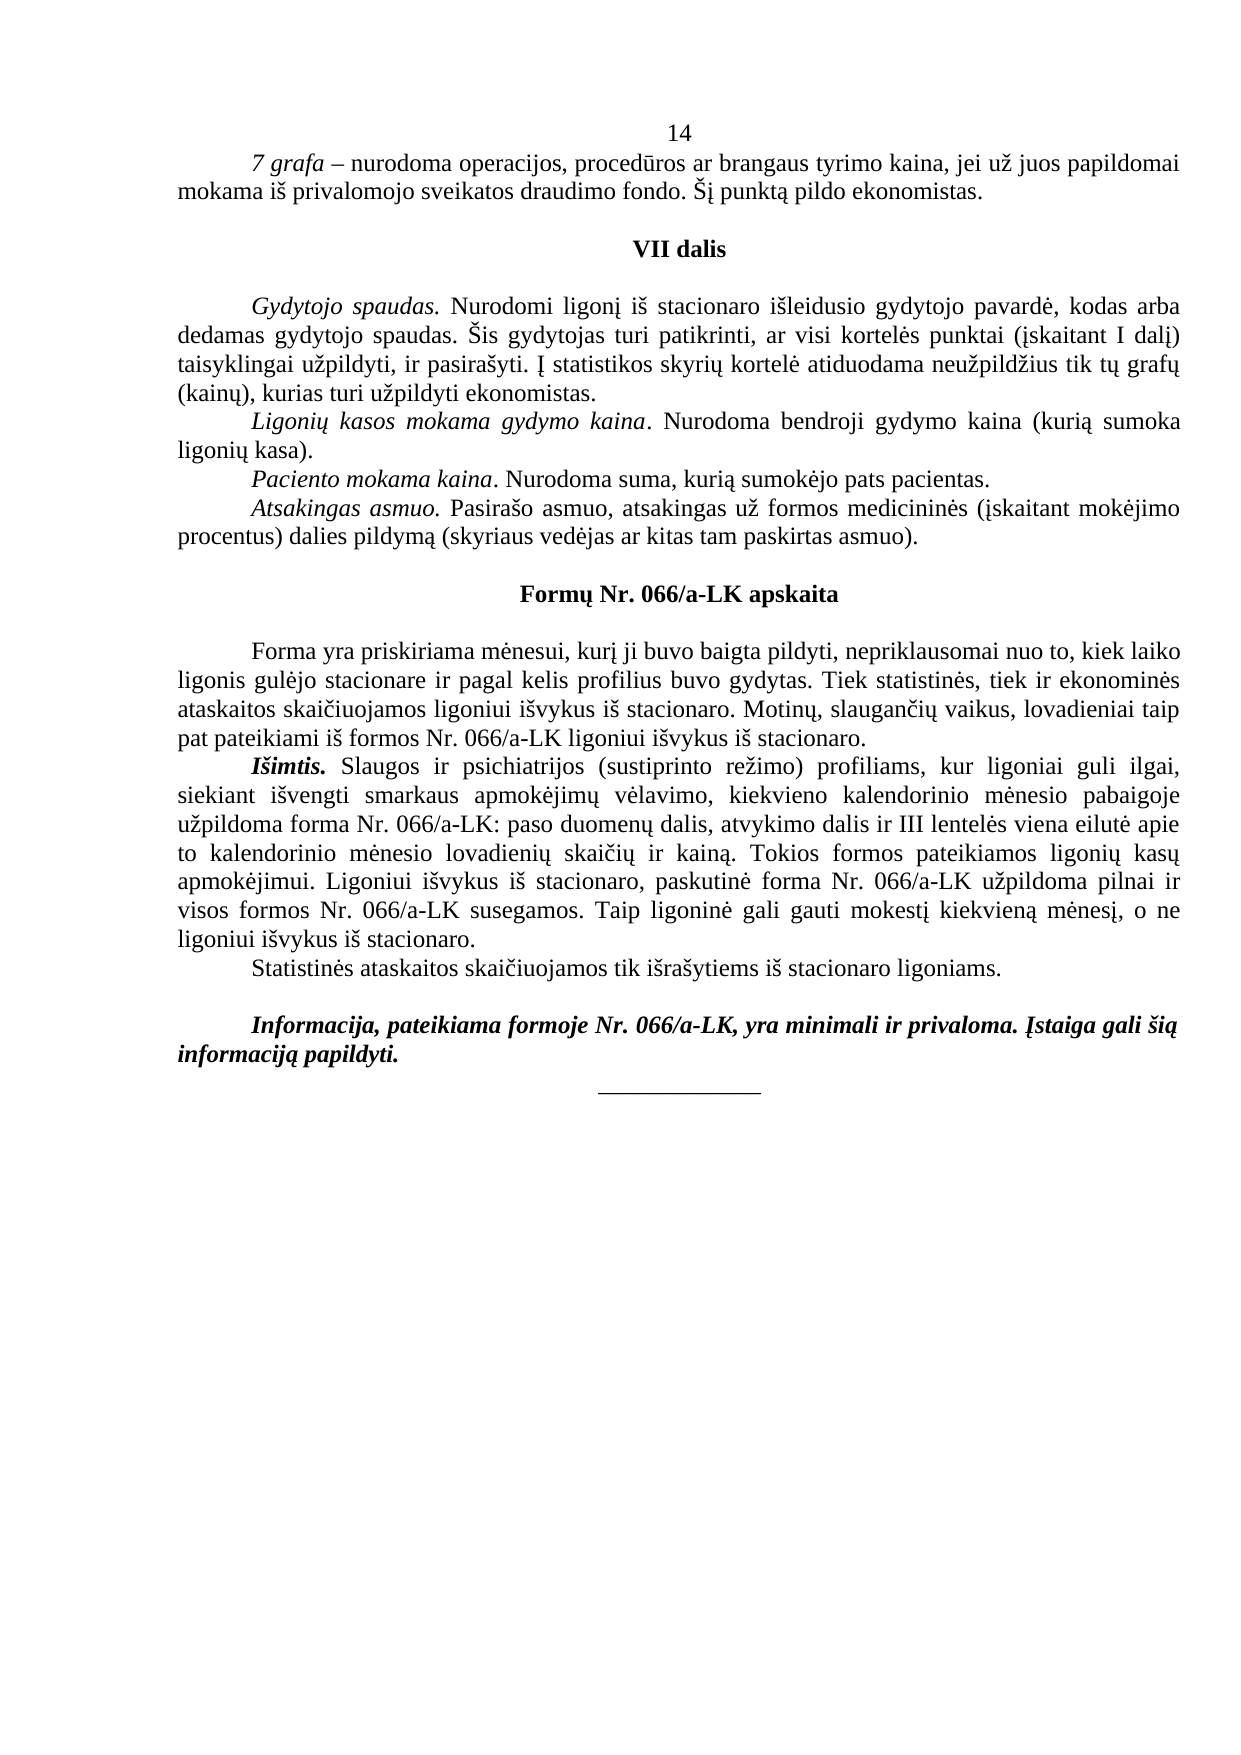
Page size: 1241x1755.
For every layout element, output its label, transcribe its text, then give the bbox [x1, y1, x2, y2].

text Atsakingas asmuo. Pasirašo asmuo, atsakingas už formos medicininės (įskaitant mokėjimo procentus) dalies pildymą (skyriaus vedėjas ar kitas tam paskirtas asmuo). [177, 493, 1181, 550]
text VII dalis [177, 234, 1181, 263]
text Ligonių kasos mokama gydymo kaina. Nurodoma bendroji gydymo kaina (kurią sumoka ligonių kasa). [177, 406, 1181, 464]
text Forma yra priskiriama mėnesui, kurį ji buvo baigta pildyti, nepriklausomai nuo to, kiek laiko ligonis gulėjo stacionare ir pagal kelis profilius buvo gydytas. Tiek statistinės, tiek ir ekonominės ataskaitos skaičiuojamos ligoniui išvykus iš stacionaro. Motinų, slaugančių vaikus, lovadieniai taip pat pateikiami iš formos Nr. 066/a-LK ligoniui išvykus iš stacionaro. [177, 636, 1181, 751]
text Išimtis. Slaugos ir psichiatrijos (sustiprinto režimo) profiliams, kur ligoniai guli ilgai, siekiant išvengti smarkaus apmokėjimų vėlavimo, kiekvieno kalendorinio mėnesio pabaigoje užpildoma forma Nr. 066/a-LK: paso duomenų dalis, atvykimo dalis ir III lentelės viena eilutė apie to kalendorinio mėnesio lovadienių skaičių ir kainą. Tokios formos pateikiamos ligonių kasų apmokėjimui. Ligoniui išvykus iš stacionaro, paskutinė forma Nr. 066/a-LK užpildoma pilnai ir visos formos Nr. 066/a-LK susegamos. Taip ligoninė gali gauti mokestį kiekvieną mėnesį, o ne ligoniui išvykus iš stacionaro. [177, 751, 1181, 953]
text 7 grafa – nurodoma operacijos, procedūros ar brangaus tyrimo kaina, jei už juos papildomai mokama iš privalomojo sveikatos draudimo fondo. Šį punktą pildo ekonomistas. [177, 148, 1181, 205]
text Formų Nr. 066/a-LK apskaita [177, 579, 1181, 608]
text Paciento mokama kaina. Nurodoma suma, kurią sumokėjo pats pacientas. [177, 464, 1181, 493]
text Gydytojo spaudas. Nurodomi ligonį iš stacionaro išleidusio gydytojo pavardė, kodas arba dedamas gydytojo spaudas. Šis gydytojas turi patikrinti, ar visi kortelės punktai (įskaitant I dalį) taisyklingai užpildyti, ir pasirašyti. Į statistikos skyrių kortelė atiduodama neužpildžius tik tų grafų (kainų), kurias turi užpildyti ekonomistas. [177, 291, 1181, 406]
text Informacija, pateikiama formoje Nr. 066/a-LK, yra minimali ir privaloma. Įstaiga gali šią informaciją papildyti. [177, 1010, 1181, 1068]
text Statistinės ataskaitos skaičiuojamos tik išrašytiems iš stacionaro ligoniams. [177, 953, 1181, 981]
text _____________ [177, 1068, 1181, 1096]
